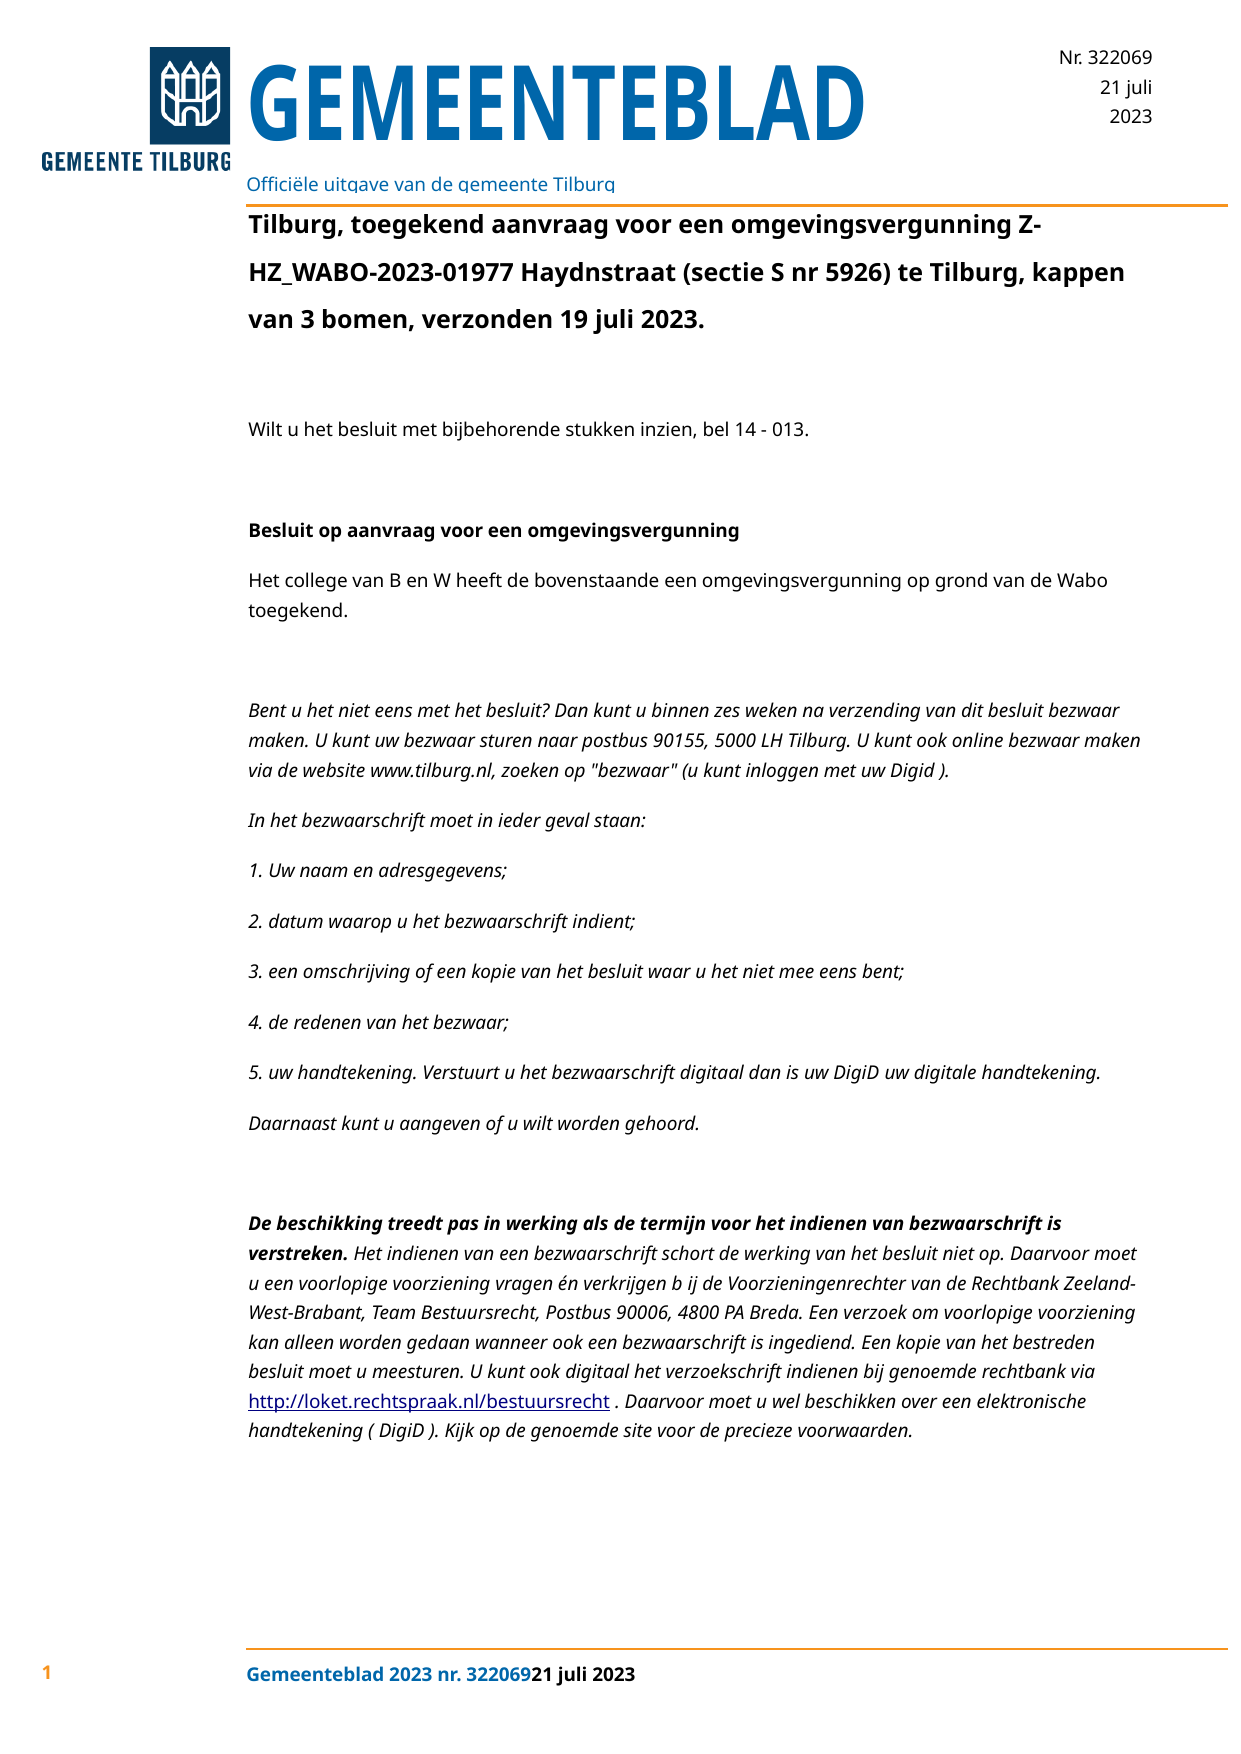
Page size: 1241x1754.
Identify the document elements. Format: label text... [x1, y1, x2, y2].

text De beschikking treedt pas in werking als de termijn voor het indienen van bezwaarschrift is verstreken. Het indienen van een bezwaarschrift schort de werking van het besluit niet op. Daarvoor moet u een voorlopige voorziening vragen én verkrijgen b ij de Voorzieningenrechter van de Rechtbank Zeeland-West-Brabant, Team Bestuursrecht, Postbus 90006, 4800 PA Breda. Een verzoek om voorlopige voorziening kan alleen worden gedaan wanneer ook een bezwaarschrift is ingediend. Een kopie van het bestreden besluit moet u meesturen. U kunt ook digitaal het verzoekschrift indienen bij genoemde rechtbank via http://loket.rechtspraak.nl/bestuursrecht . Daarvoor moet u wel beschikken over een elektronische handtekening ( DigiD ). Kijk op de genoemde site voor de precieze voorwaarden. [248, 1211, 1152, 1443]
picture [41, 47, 231, 172]
text 4. de redenen van het bezwaar; [248, 1009, 1152, 1034]
text 1. Uw naam en adresgegevens; [248, 858, 1152, 883]
text Tilburg, toegekend aanvraag voor een omgevingsvergunning Z-HZ_WABO-2023-01977 Haydnstraat (sectie S nr 5926) te Tilburg, kappen van 3 bomen, verzonden 19 juli 2023. [248, 207, 1152, 336]
text In het bezwaarschrift moet in ieder geval staan: [248, 807, 1152, 833]
text Daarnaast kunt u aangeven of u wilt worden gehoord. [248, 1110, 1152, 1135]
text 5. uw handtekening. Verstuurt u het bezwaarschrift digitaal dan is uw DigiD uw digitale handtekening. [248, 1059, 1152, 1085]
text Wilt u het besluit met bijbehorende stukken inzien, bel 14 - 013. [248, 416, 1152, 442]
text Het college van B en W heeft de bovenstaande een omgevingsvergunning op grond van de Wabo toegekend. [248, 567, 1152, 622]
text Bent u het niet eens met het besluit? Dan kunt u binnen zes weken na verzending van dit besluit bezwaar maken. U kunt uw bezwaar sturen naar postbus 90155, 5000 LH Tilburg. U kunt ook online bezwaar maken via de website www.tilburg.nl, zoeken op "bezwaar" (u kunt inloggen met uw Digid ). [248, 698, 1152, 782]
text 3. een omschrijving of een kopie van het besluit waar u het niet mee eens bent; [248, 958, 1152, 984]
text 2. datum waarop u het bezwaarschrift indient; [248, 908, 1152, 934]
text Besluit op aanvraag voor een omgevingsvergunning [248, 517, 1152, 542]
